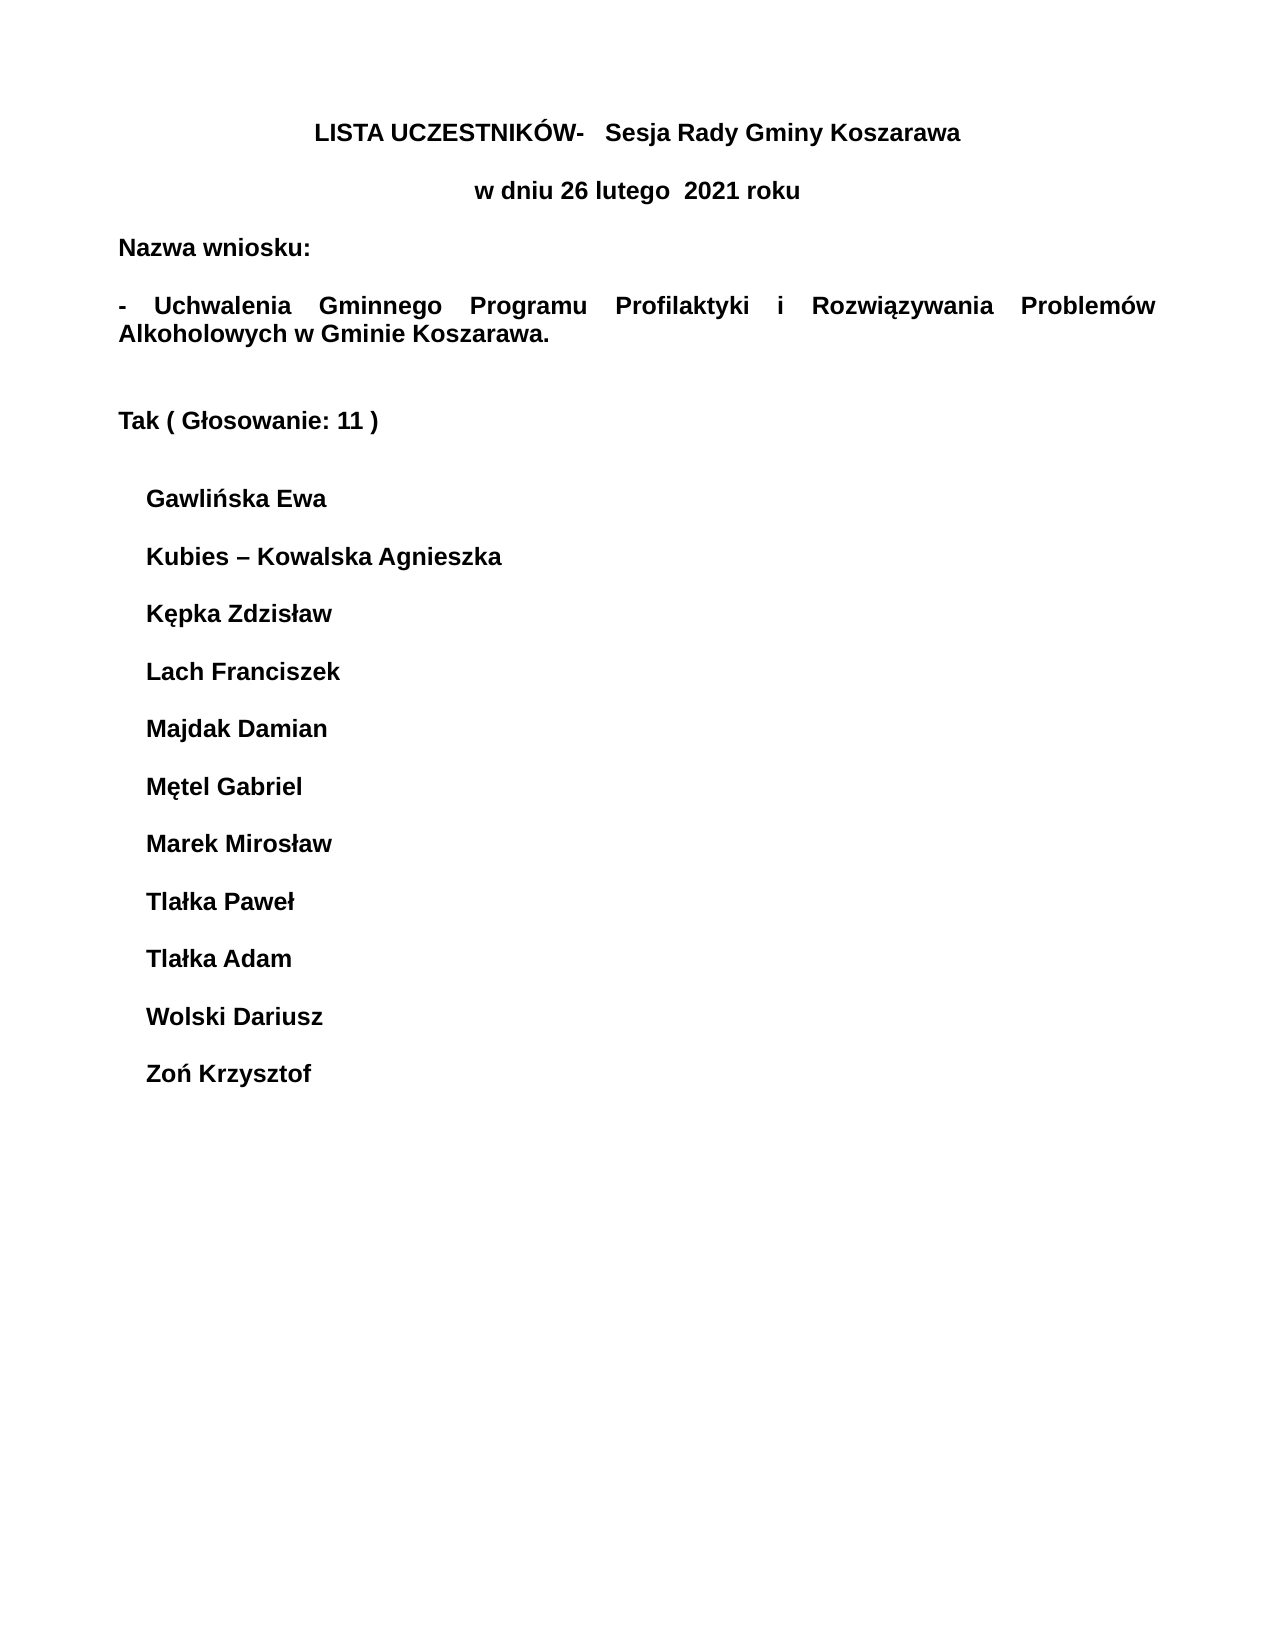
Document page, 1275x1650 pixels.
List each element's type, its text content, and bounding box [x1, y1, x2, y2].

text Nazwa wniosku: [118, 233, 1157, 262]
text Tlałka Adam [118, 944, 1157, 973]
text Gawlińska Ewa [118, 484, 1157, 513]
text Zoń Krzysztof [118, 1059, 1157, 1088]
text Majdak Damian [118, 714, 1157, 743]
text Kępka Zdzisław [118, 599, 1157, 628]
text Tlałka Paweł [118, 886, 1157, 915]
text Kubies – Kowalska Agnieszka [118, 541, 1157, 570]
text - Uchwalenia Gminnego Programu Profilaktyki i Rozwiązywania Problemów Alkoholowych w Gminie Koszarawa. [118, 291, 1157, 348]
text LISTA UCZESTNIKÓW- Sesja Rady Gminy Koszarawa [118, 118, 1157, 147]
list Tak ( Głosowanie: 11 ) [118, 406, 1157, 434]
text w dniu 26 lutego 2021 roku [118, 176, 1157, 204]
text Wolski Dariusz [118, 1001, 1157, 1030]
text Lach Franciszek [118, 656, 1157, 685]
text Mętel Gabriel [118, 771, 1157, 800]
text Marek Mirosław [118, 829, 1157, 858]
